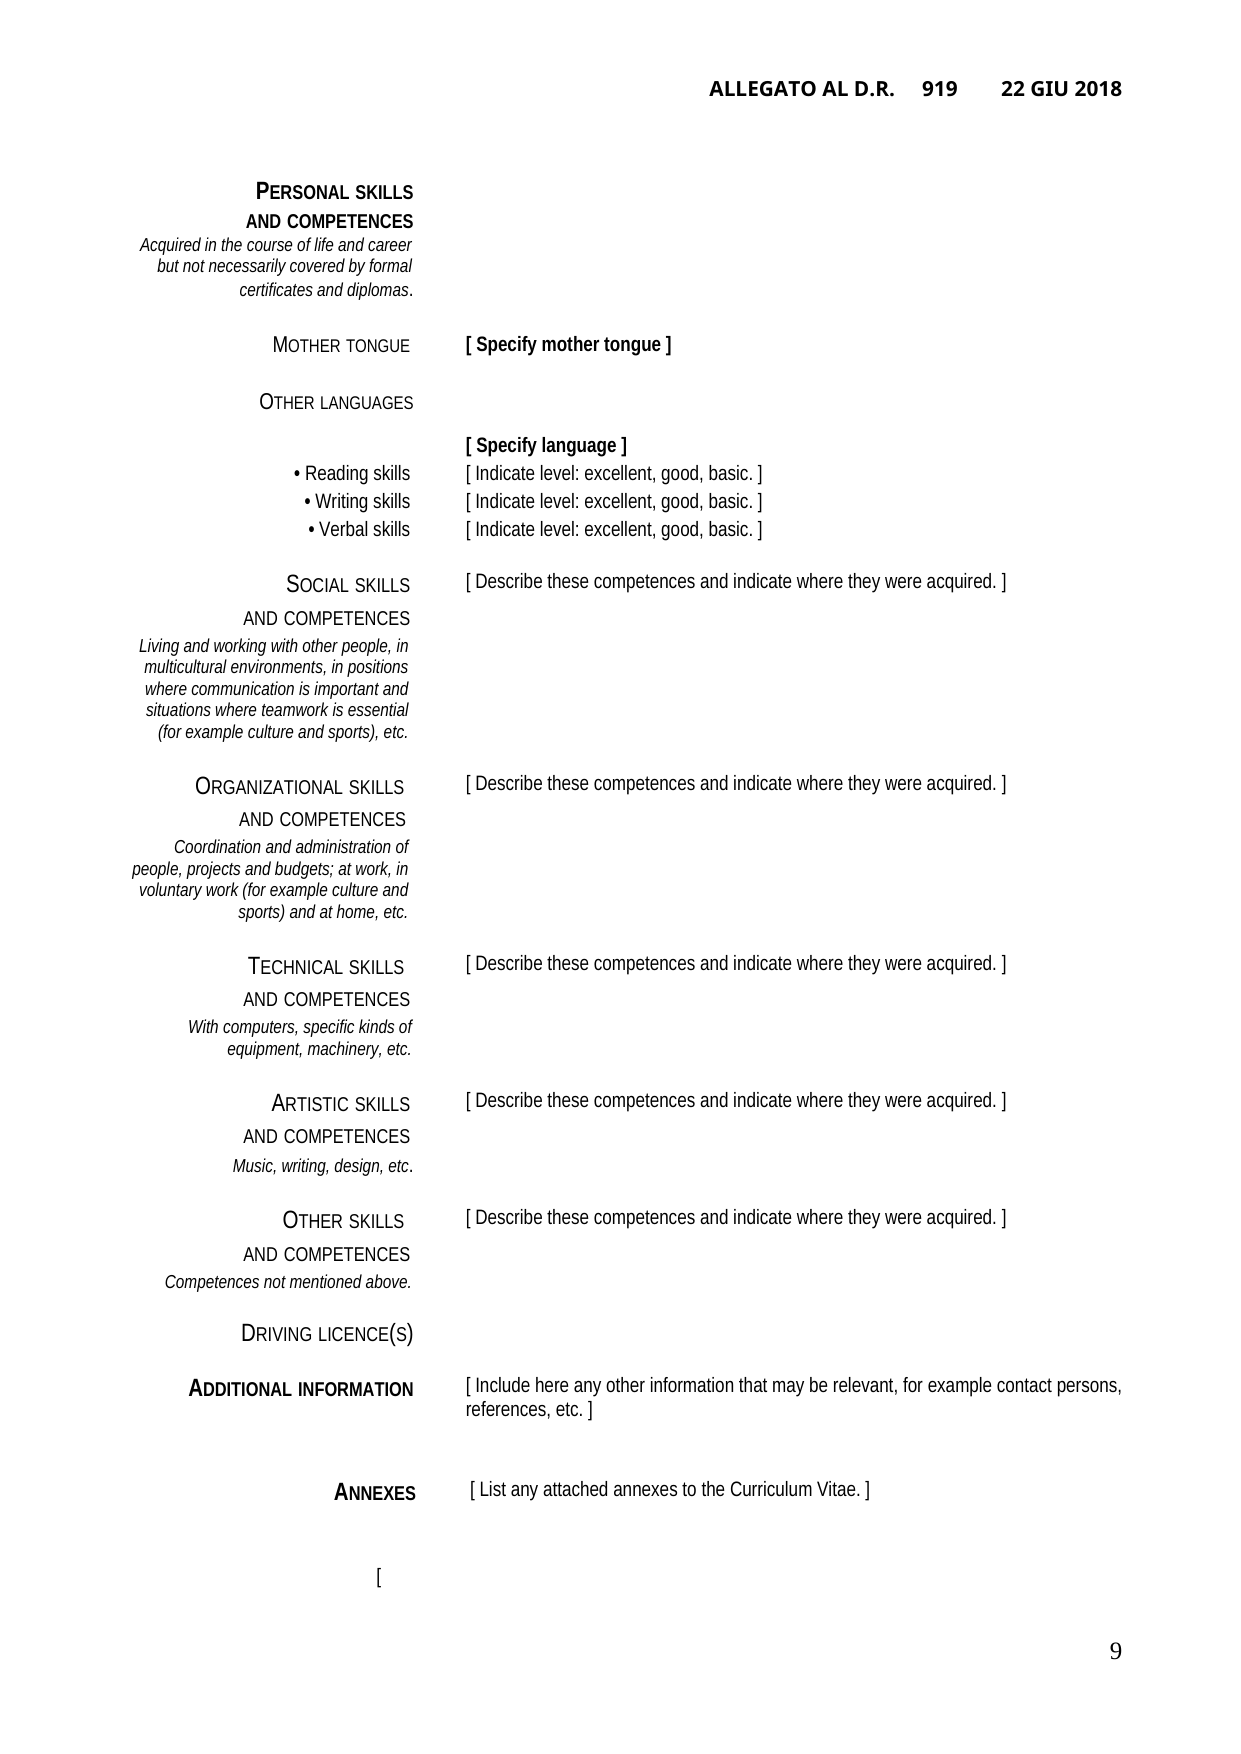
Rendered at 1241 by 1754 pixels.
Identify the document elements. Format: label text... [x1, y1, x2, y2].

table_header [425, 1203, 454, 1294]
table_cell [28, 1564, 333, 1612]
table_cell [425, 459, 454, 487]
table_header Other skills and competences Competences not mentioned above. [118, 1203, 425, 1294]
table_header Artistic skills and competences Music, writing, design, etc. [118, 1085, 425, 1179]
table_cell [459, 1508, 1207, 1564]
table_header [ List any attached annexes to the Curriculum Vitae. ] [459, 1475, 1207, 1507]
table_header [425, 769, 454, 924]
table_cell • Writing skills [118, 487, 425, 515]
table_cell [425, 487, 454, 515]
table_header [425, 1319, 454, 1347]
table_cell [119, 1508, 427, 1564]
table_header [454, 1319, 1207, 1347]
table_header [425, 431, 454, 459]
table_header Social skills and competences Living and working with other people, in multicultural environments, in positions where communication is important and situations where teamwork is essential (for example culture and sports), etc. [118, 567, 425, 744]
table_header [118, 431, 425, 459]
table_header Organizational skills and competences Coordination and administration of people, projects and budgets; at work, in voluntary work (for example culture and sports) and at home, etc. [118, 769, 425, 924]
table_header Mother tongue [118, 329, 425, 360]
table_header [425, 949, 454, 1061]
table_header Annexes [119, 1475, 427, 1507]
table_header [ Describe these competences and indicate where they were acquired. ] [454, 567, 1207, 744]
table_cell [ Indicate level: excellent, good, basic. ] [454, 515, 1207, 543]
table_cell [333, 1564, 365, 1612]
table_cell [1112, 1564, 1202, 1612]
table_header [425, 567, 454, 744]
table_cell [28, 1508, 119, 1564]
table_header Driving licence(s) [118, 1319, 425, 1347]
table_cell [427, 1508, 458, 1564]
table_cell • Reading skills [118, 459, 425, 487]
table_header [425, 1085, 454, 1179]
table_header [ Specify language ] [454, 431, 1207, 459]
table_header Other languages [118, 388, 425, 414]
table_cell [425, 515, 454, 543]
table_header Personal skills and competences Acquired in the course of life and career but not necessarily covered by formal certificates and diplomas. [118, 176, 425, 301]
table_header [ Describe these competences and indicate where they were acquired. ] [454, 949, 1207, 1061]
table_header [ Include here any other information that may be relevant, for example contact persons, references, etc. ] [454, 1371, 1207, 1423]
table_cell [ [365, 1564, 1112, 1612]
table_cell [1202, 1564, 1207, 1612]
table_header Technical skills and competences With computers, specific kinds of equipment, machinery, etc. [118, 949, 425, 1061]
table_cell [ Indicate level: excellent, good, basic. ] [454, 459, 1207, 487]
table_cell • Verbal skills [118, 515, 425, 543]
table_header [ Describe these competences and indicate where they were acquired. ] [454, 1203, 1207, 1294]
table_header [425, 329, 454, 360]
table_header [427, 1475, 458, 1507]
table_header [ Describe these competences and indicate where they were acquired. ] [454, 769, 1207, 924]
table_header Additional information [118, 1371, 425, 1423]
table_header [ Describe these competences and indicate where they were acquired. ] [454, 1085, 1207, 1179]
table_header [ Specify mother tongue ] [454, 329, 1207, 360]
table_header [28, 1475, 119, 1507]
table_header [425, 1371, 454, 1423]
table_cell [ Indicate level: excellent, good, basic. ] [454, 487, 1207, 515]
